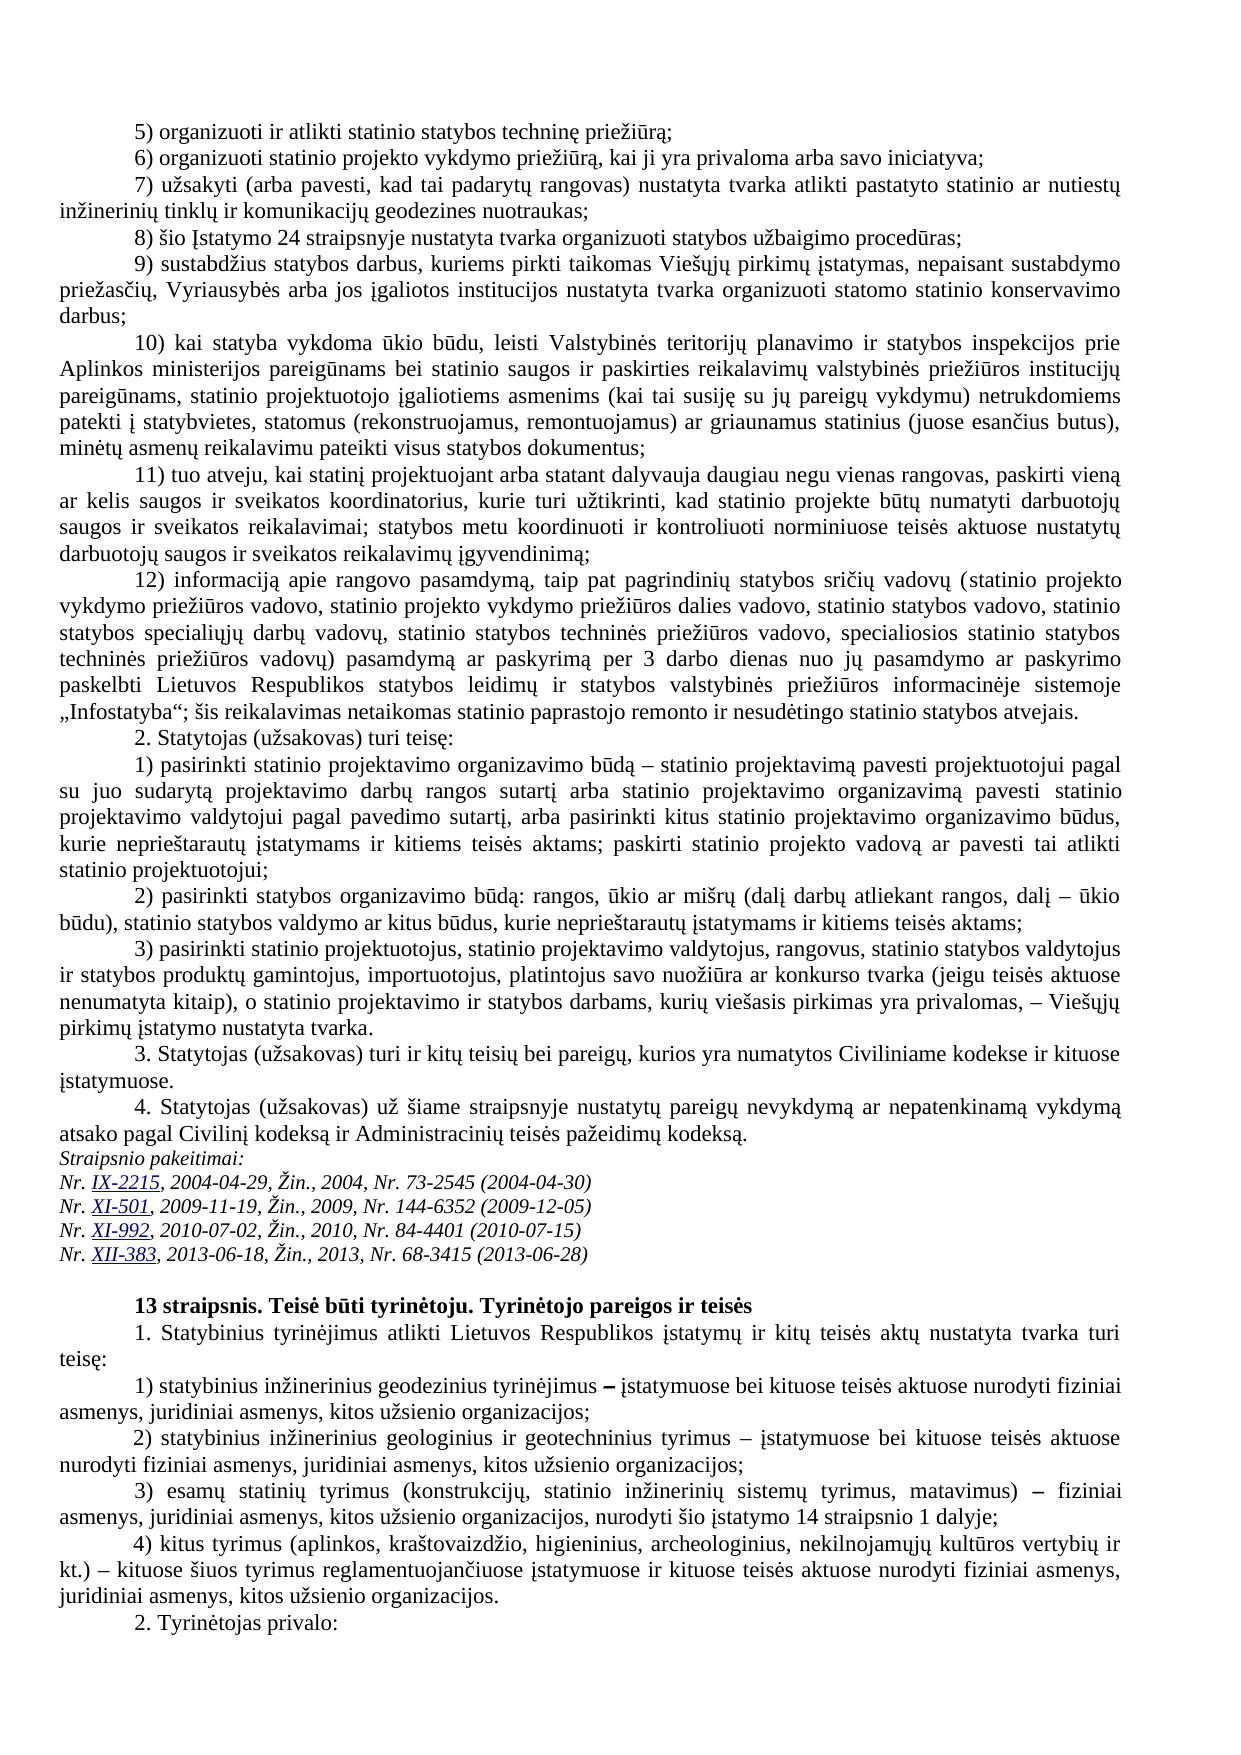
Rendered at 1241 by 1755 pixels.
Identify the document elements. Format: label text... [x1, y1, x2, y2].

text 3) esamų statinių tyrimus (konstrukcijų, statinio inžinerinių sistemų tyrimus, matavimus) – fiziniai asmenys, juridiniai asmenys, kitos užsienio organizacijos, nurodyti šio įstatymo 14 straipsnio 1 dalyje; [59, 1477, 1122, 1530]
text 9) sustabdžius statybos darbus, kuriems pirkti taikomas Viešųjų pirkimų įstatymas, nepaisant sustabdymo priežasčių, Vyriausybės arba jos įgaliotos institucijos nustatyta tvarka organizuoti statomo statinio konservavimo darbus; [59, 250, 1122, 329]
text 2) statybinius inžinerinius geologinius ir geotechninius tyrimus – įstatymuose bei kituose teisės aktuose nurodyti fiziniai asmenys, juridiniai asmenys, kitos užsienio organizacijos; [59, 1424, 1122, 1477]
text Nr. XII-383, 2013-06-18, Žin., 2013, Nr. 68-3415 (2013-06-28) [59, 1242, 1122, 1266]
text 8) šio Įstatymo 24 straipsnyje nustatyta tvarka organizuoti statybos užbaigimo procedūras; [59, 223, 1122, 250]
text 1) statybinius inžinerinius geodezinius tyrinėjimus – įstatymuose bei kituose teisės aktuose nurodyti fiziniai asmenys, juridiniai asmenys, kitos užsienio organizacijos; [59, 1372, 1122, 1424]
text Straipsnio pakeitimai: [59, 1146, 1122, 1170]
text 2. Tyrinėtojas privalo: [59, 1609, 1122, 1635]
text 5) organizuoti ir atlikti statinio statybos techninę priežiūrą; [59, 118, 1122, 144]
text Nr. IX-2215, 2004-04-29, Žin., 2004, Nr. 73-2545 (2004-04-30) [59, 1170, 1122, 1194]
text 13 straipsnis. Teisė būti tyrinėtoju. Tyrinėtojo pareigos ir teisės [59, 1293, 1122, 1319]
text 7) užsakyti (arba pavesti, kad tai padarytų rangovas) nustatyta tvarka atlikti pastatyto statinio ar nutiestų inžinerinių tinklų ir komunikacijų geodezines nuotraukas; [59, 171, 1122, 223]
text 6) organizuoti statinio projekto vykdymo priežiūrą, kai ji yra privaloma arba savo iniciatyva; [59, 144, 1122, 171]
text Nr. XI-992, 2010-07-02, Žin., 2010, Nr. 84-4401 (2010-07-15) [59, 1218, 1122, 1242]
text 4. Statytojas (užsakovas) už šiame straipsnyje nustatytų pareigų nevykdymą ar nepatenkinamą vykdymą atsako pagal Civilinį kodeksą ir Administracinių teisės pažeidimų kodeksą. [59, 1093, 1122, 1146]
text 12) informaciją apie rangovo pasamdymą, taip pat pagrindinių statybos sričių vadovų (statinio projekto vykdymo priežiūros vadovo, statinio projekto vykdymo priežiūros dalies vadovo, statinio statybos vadovo, statinio statybos specialiųjų darbų vadovų, statinio statybos techninės priežiūros vadovo, specialiosios statinio statybos techninės priežiūros vadovų) pasamdymą ar paskyrimą per 3 darbo dienas nuo jų pasamdymo ar paskyrimo paskelbti Lietuvos Respublikos statybos leidimų ir statybos valstybinės priežiūros informacinėje sistemoje „Infostatyba“; šis reikalavimas netaikomas statinio paprastojo remonto ir nesudėtingo statinio statybos atvejais. [59, 566, 1122, 724]
text 10) kai statyba vykdoma ūkio būdu, leisti Valstybinės teritorijų planavimo ir statybos inspekcijos prie Aplinkos ministerijos pareigūnams bei statinio saugos ir paskirties reikalavimų valstybinės priežiūros institucijų pareigūnams, statinio projektuotojo įgaliotiems asmenims (kai tai susiję su jų pareigų vykdymu) netrukdomiems patekti į statybvietes, statomus (rekonstruojamus, remontuojamus) ar griaunamus statinius (juose esančius butus), minėtų asmenų reikalavimu pateikti visus statybos dokumentus; [59, 329, 1122, 461]
text 2. Statytojas (užsakovas) turi teisę: [59, 724, 1122, 751]
text 1. Statybinius tyrinėjimus atlikti Lietuvos Respublikos įstatymų ir kitų teisės aktų nustatyta tvarka turi teisę: [59, 1319, 1122, 1372]
text 11) tuo atveju, kai statinį projektuojant arba statant dalyvauja daugiau negu vienas rangovas, paskirti vieną ar kelis saugos ir sveikatos koordinatorius, kurie turi užtikrinti, kad statinio projekte būtų numatyti darbuotojų saugos ir sveikatos reikalavimai; statybos metu koordinuoti ir kontroliuoti norminiuose teisės aktuose nustatytų darbuotojų saugos ir sveikatos reikalavimų įgyvendinimą; [59, 461, 1122, 566]
text 4) kitus tyrimus (aplinkos, kraštovaizdžio, higieninius, archeologinius, nekilnojamųjų kultūros vertybių ir kt.) – kituose šiuos tyrimus reglamentuojančiuose įstatymuose ir kituose teisės aktuose nurodyti fiziniai asmenys, juridiniai asmenys, kitos užsienio organizacijos. [59, 1530, 1122, 1609]
text Nr. XI-501, 2009-11-19, Žin., 2009, Nr. 144-6352 (2009-12-05) [59, 1194, 1122, 1218]
text 3) pasirinkti statinio projektuotojus, statinio projektavimo valdytojus, rangovus, statinio statybos valdytojus ir statybos produktų gamintojus, importuotojus, platintojus savo nuožiūra ar konkurso tvarka (jeigu teisės aktuose nenumatyta kitaip), o statinio projektavimo ir statybos darbams, kurių viešasis pirkimas yra privalomas, – Viešųjų pirkimų įstatymo nustatyta tvarka. [59, 935, 1122, 1041]
text 2) pasirinkti statybos organizavimo būdą: rangos, ūkio ar mišrų (dalį darbų atliekant rangos, dalį – ūkio būdu), statinio statybos valdymo ar kitus būdus, kurie neprieštarautų įstatymams ir kitiems teisės aktams; [59, 882, 1122, 935]
text 3. Statytojas (užsakovas) turi ir kitų teisių bei pareigų, kurios yra numatytos Civiliniame kodekse ir kituose įstatymuose. [59, 1041, 1122, 1093]
text 1) pasirinkti statinio projektavimo organizavimo būdą – statinio projektavimą pavesti projektuotojui pagal su juo sudarytą projektavimo darbų rangos sutartį arba statinio projektavimo organizavimą pavesti statinio projektavimo valdytojui pagal pavedimo sutartį, arba pasirinkti kitus statinio projektavimo organizavimo būdus, kurie neprieštarautų įstatymams ir kitiems teisės aktams; paskirti statinio projekto vadovą ar pavesti tai atlikti statinio projektuotojui; [59, 751, 1122, 882]
